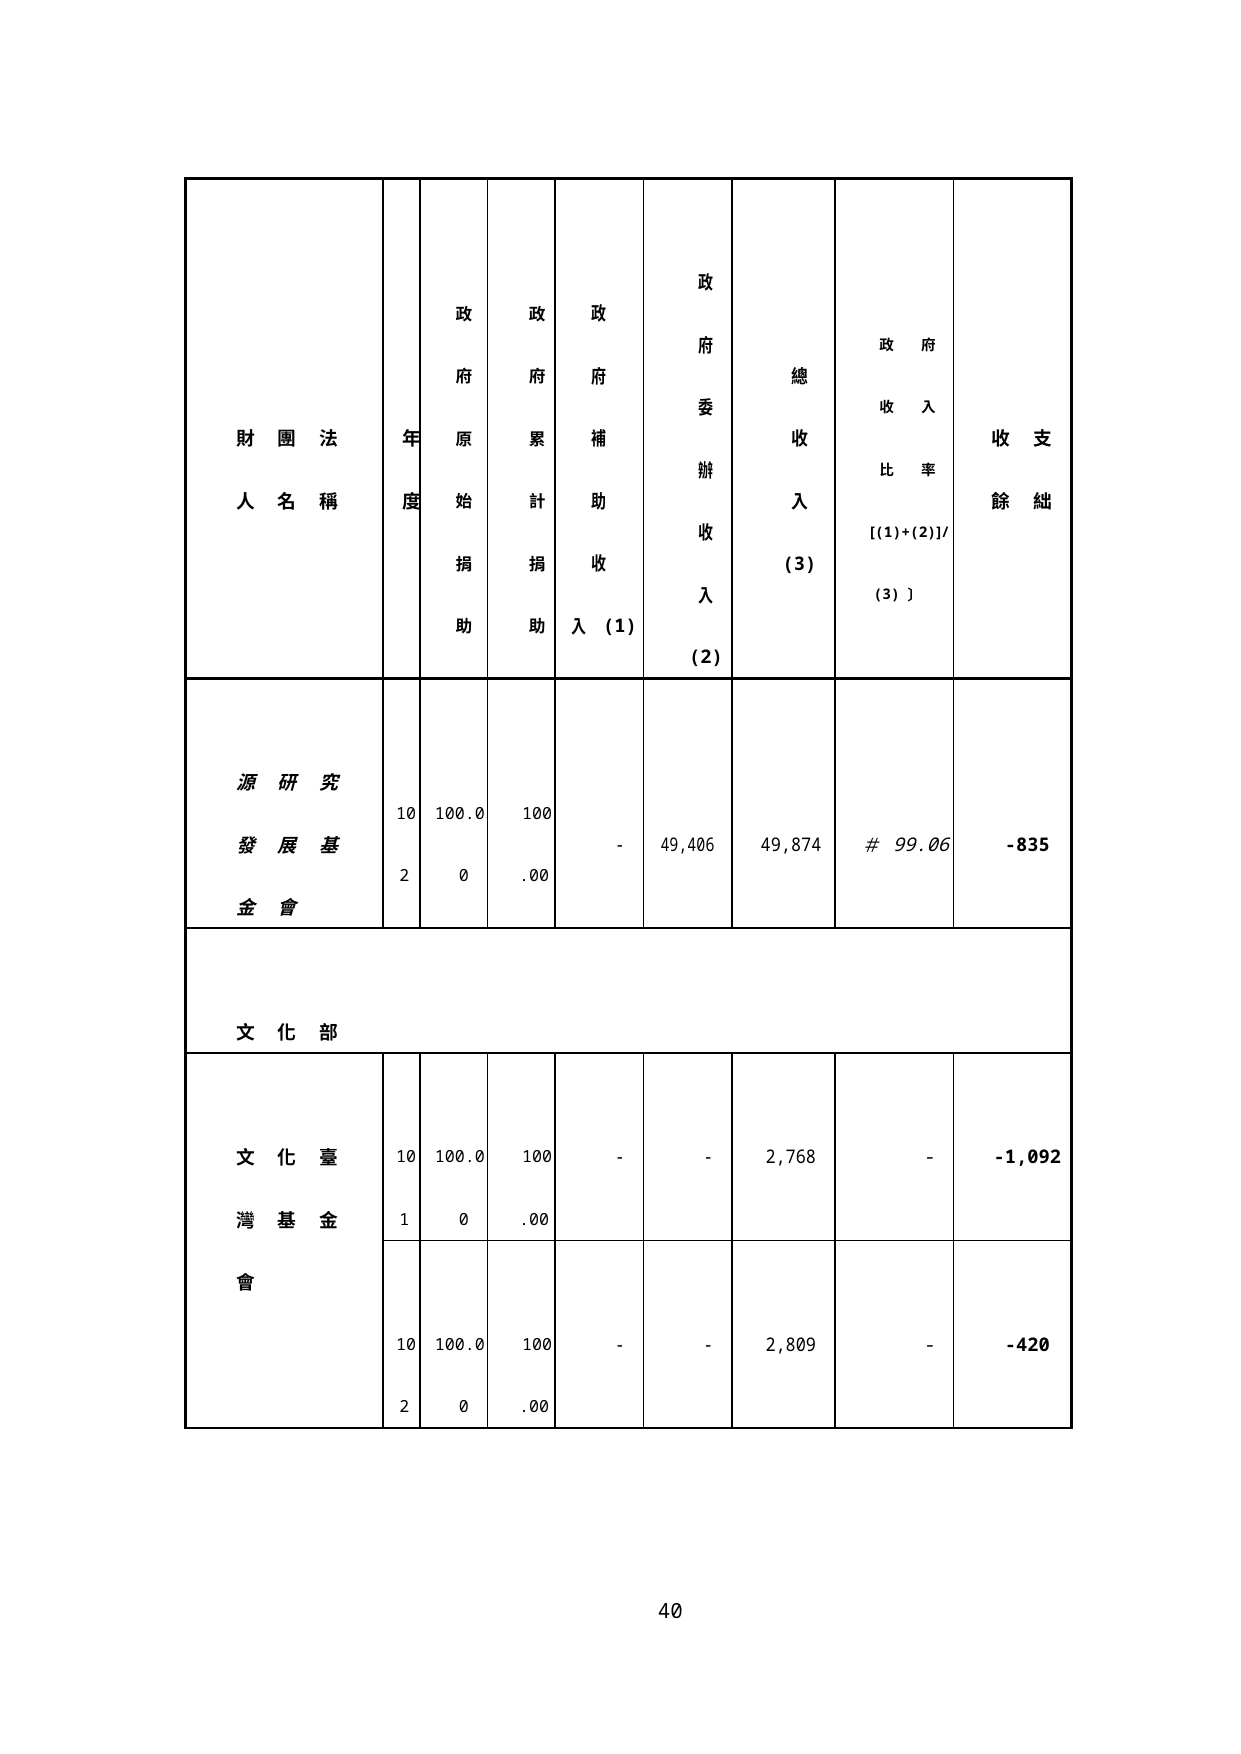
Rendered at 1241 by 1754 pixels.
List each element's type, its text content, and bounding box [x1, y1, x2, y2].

table_cell 源研究發展基金會 [187, 680, 382, 927]
table_cell 100.00 [421, 1054, 487, 1240]
table_cell 文化部 [187, 929, 1070, 1052]
table_cell -835 [954, 680, 1070, 927]
table_cell 102 [384, 680, 419, 927]
table_cell 100.00 [488, 1054, 554, 1240]
table_cell - [836, 1054, 953, 1240]
table_header 財團法人名稱 [187, 180, 382, 677]
table_header 總收入 (3) [733, 180, 834, 677]
table_cell 2,768 [733, 1054, 834, 1240]
table_header 收支餘絀 [954, 180, 1070, 677]
table_cell - [644, 1054, 731, 1240]
table_cell ＃99.06 [836, 680, 953, 927]
table_cell 102 [384, 1241, 419, 1427]
table_cell - [556, 1241, 643, 1427]
table_header 政府委辦收入(2) [644, 180, 731, 677]
table_cell 100.00 [421, 680, 487, 927]
table_cell 100.00 [488, 680, 554, 927]
table_cell 2,809 [733, 1241, 834, 1427]
table_header 政府累計捐助 [488, 180, 554, 677]
table_cell -420 [954, 1241, 1070, 1427]
table_header 年度 [384, 180, 419, 677]
table_cell 100.00 [421, 1241, 487, 1427]
table_cell 49,406 [644, 680, 731, 927]
table_cell - [836, 1241, 953, 1427]
table_header 政府收入比率[(1)+(2)]/(3)〕 [836, 180, 953, 677]
table_cell - [644, 1241, 731, 1427]
table_cell 49,874 [733, 680, 834, 927]
table_cell - [556, 1054, 643, 1240]
table_cell 文化臺灣基金會 [187, 1054, 382, 1427]
table_cell - [556, 680, 643, 927]
table_cell 101 [384, 1054, 419, 1240]
table_header 政府原始捐助 [421, 180, 487, 677]
table_header 政府補助收入(1) [556, 180, 643, 677]
table_cell -1,092 [954, 1054, 1070, 1240]
table_cell 100.00 [488, 1241, 554, 1427]
